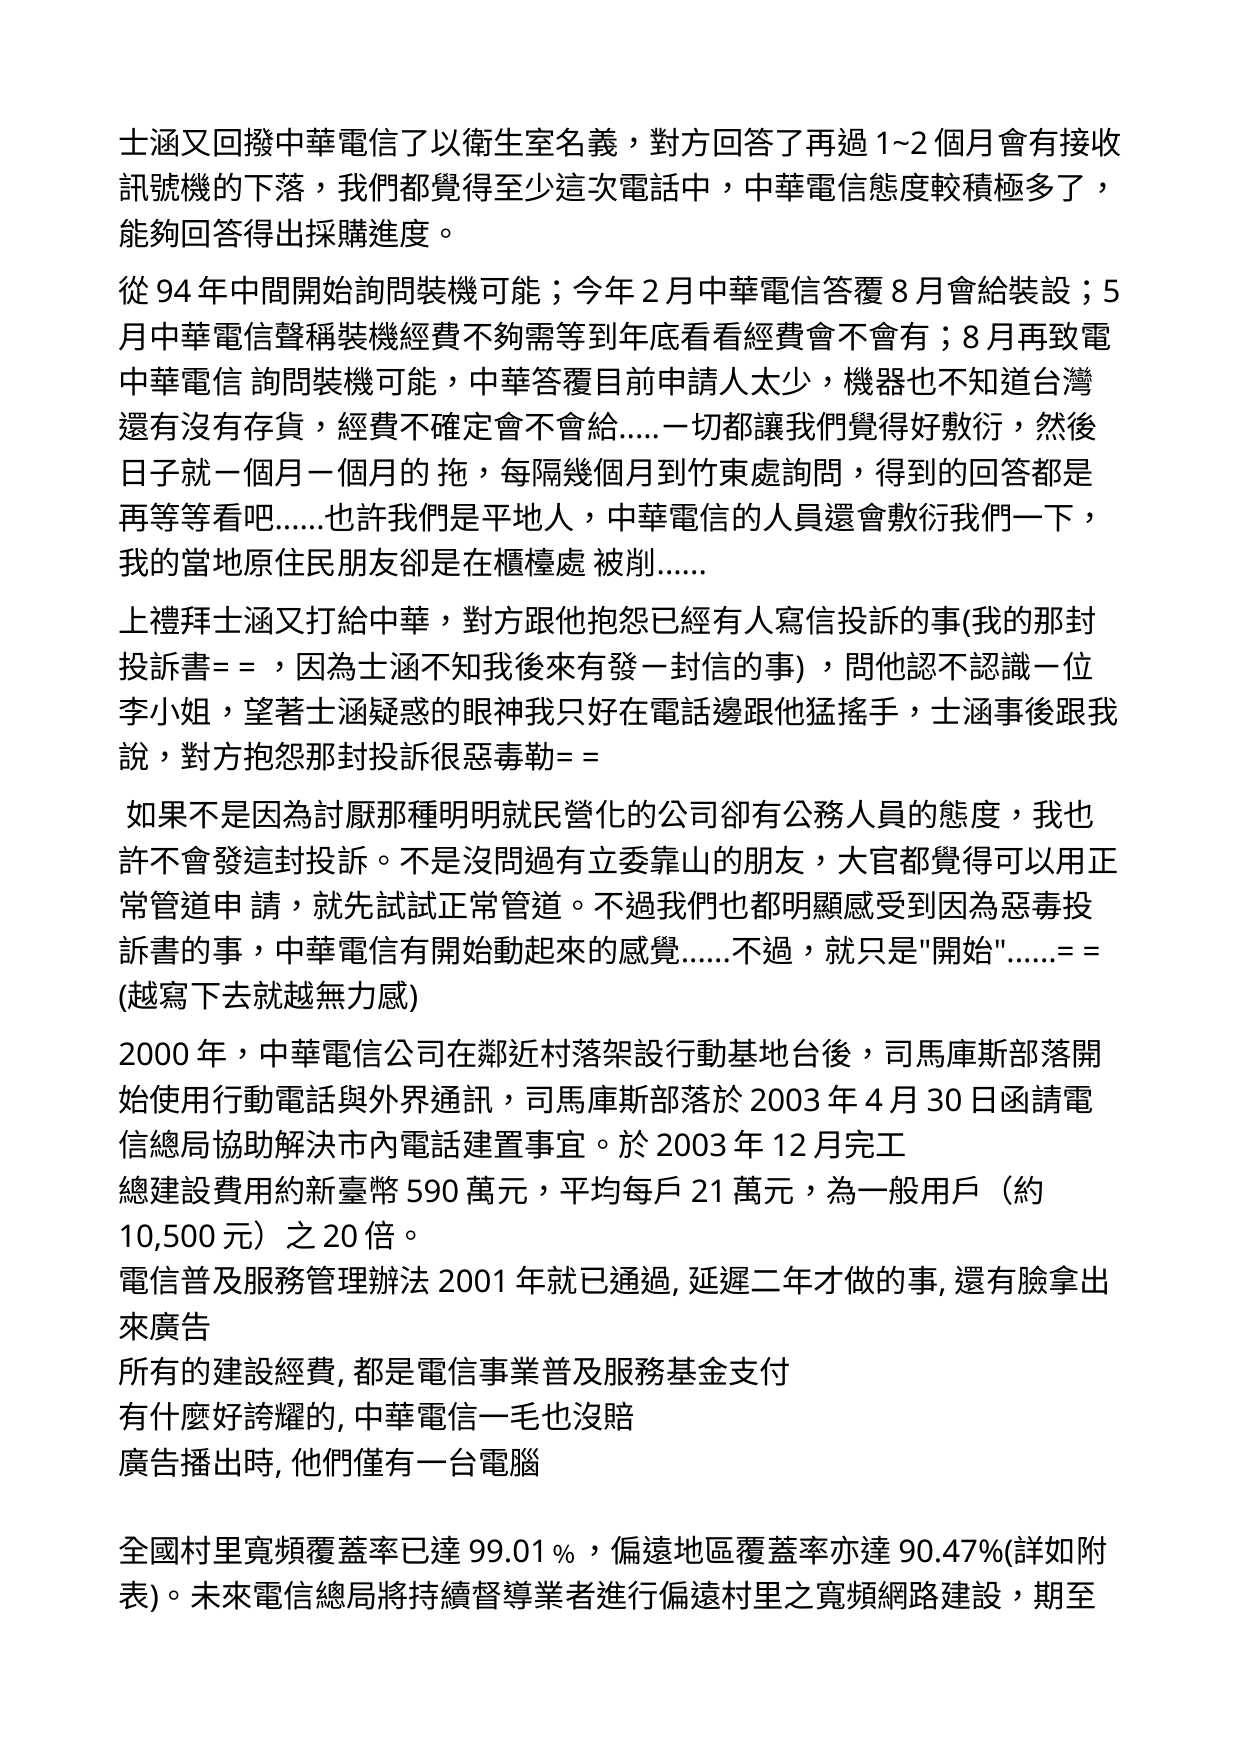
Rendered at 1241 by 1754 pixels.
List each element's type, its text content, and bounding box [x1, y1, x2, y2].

text 2000年，中華電信公司在鄰近村落架設行動基地台後，司馬庫斯部落開始使用行動電話與外界通訊，司馬庫斯部落於2003年4月30日函請電信總局協助解決市內電話建置事宜。於2003年12月完工 [118, 1029, 1122, 1166]
text 從94年中間開始詢問裝機可能；今年2月中華電信答覆8月會給裝設；5月中華電信聲稱裝機經費不夠需等到年底看看經費會不會有；8月再致電中華電信 詢問裝機可能，中華答覆目前申請人太少，機器也不知道台灣還有沒有存貨，經費不確定會不會給.....ㄧ切都讓我們覺得好敷衍，然後日子就ㄧ個月ㄧ個月的 拖，每隔幾個月到竹東處詢問，得到的回答都是再等等看吧......也許我們是平地人，中華電信的人員還會敷衍我們一下，我的當地原住民朋友卻是在櫃檯處 被削...... [118, 266, 1122, 584]
text 總建設費用約新臺幣590萬元，平均每戶21萬元，為一般用戶（約10,500元）之20倍。 [118, 1166, 1122, 1257]
text 如果不是因為討厭那種明明就民營化的公司卻有公務人員的態度，我也許不會發這封投訴。不是沒問過有立委靠山的朋友，大官都覺得可以用正常管道申 請，就先試試正常管道。不過我們也都明顯感受到因為惡毒投訴書的事，中華電信有開始動起來的感覺......不過，就只是"開始"......= = (越寫下去就越無力感) [118, 790, 1122, 1017]
text 士涵又回撥中華電信了以衛生室名義，對方回答了再過1~2個月會有接收訊號機的下落，我們都覺得至少這次電話中，中華電信態度較積極多了，能夠回答得出採購進度。 [118, 118, 1122, 254]
text 有什麼好誇耀的, 中華電信一毛也沒賠 [118, 1393, 1122, 1438]
text 上禮拜士涵又打給中華，對方跟他抱怨已經有人寫信投訴的事(我的那封投訴書= = ，因為士涵不知我後來有發ㄧ封信的事) ，問他認不認識ㄧ位李小姐，望著士涵疑惑的眼神我只好在電話邊跟他猛搖手，士涵事後跟我說，對方抱怨那封投訴很惡毒勒= = [118, 596, 1122, 778]
text 所有的建設經費, 都是電信事業普及服務基金支付 [118, 1347, 1122, 1393]
text 全國村里寬頻覆蓋率已達99.01﹪，偏遠地區覆蓋率亦達90.47%(詳如附表)。未來電信總局將持續督導業者進行偏遠村里之寬頻網路建設，期至 [118, 1526, 1122, 1617]
text 電信普及服務管理辦法 2001年就已通過, 延遲二年才做的事, 還有臉拿出來廣告 [118, 1257, 1122, 1347]
text 廣告播出時, 他們僅有一台電腦 [118, 1438, 1122, 1483]
